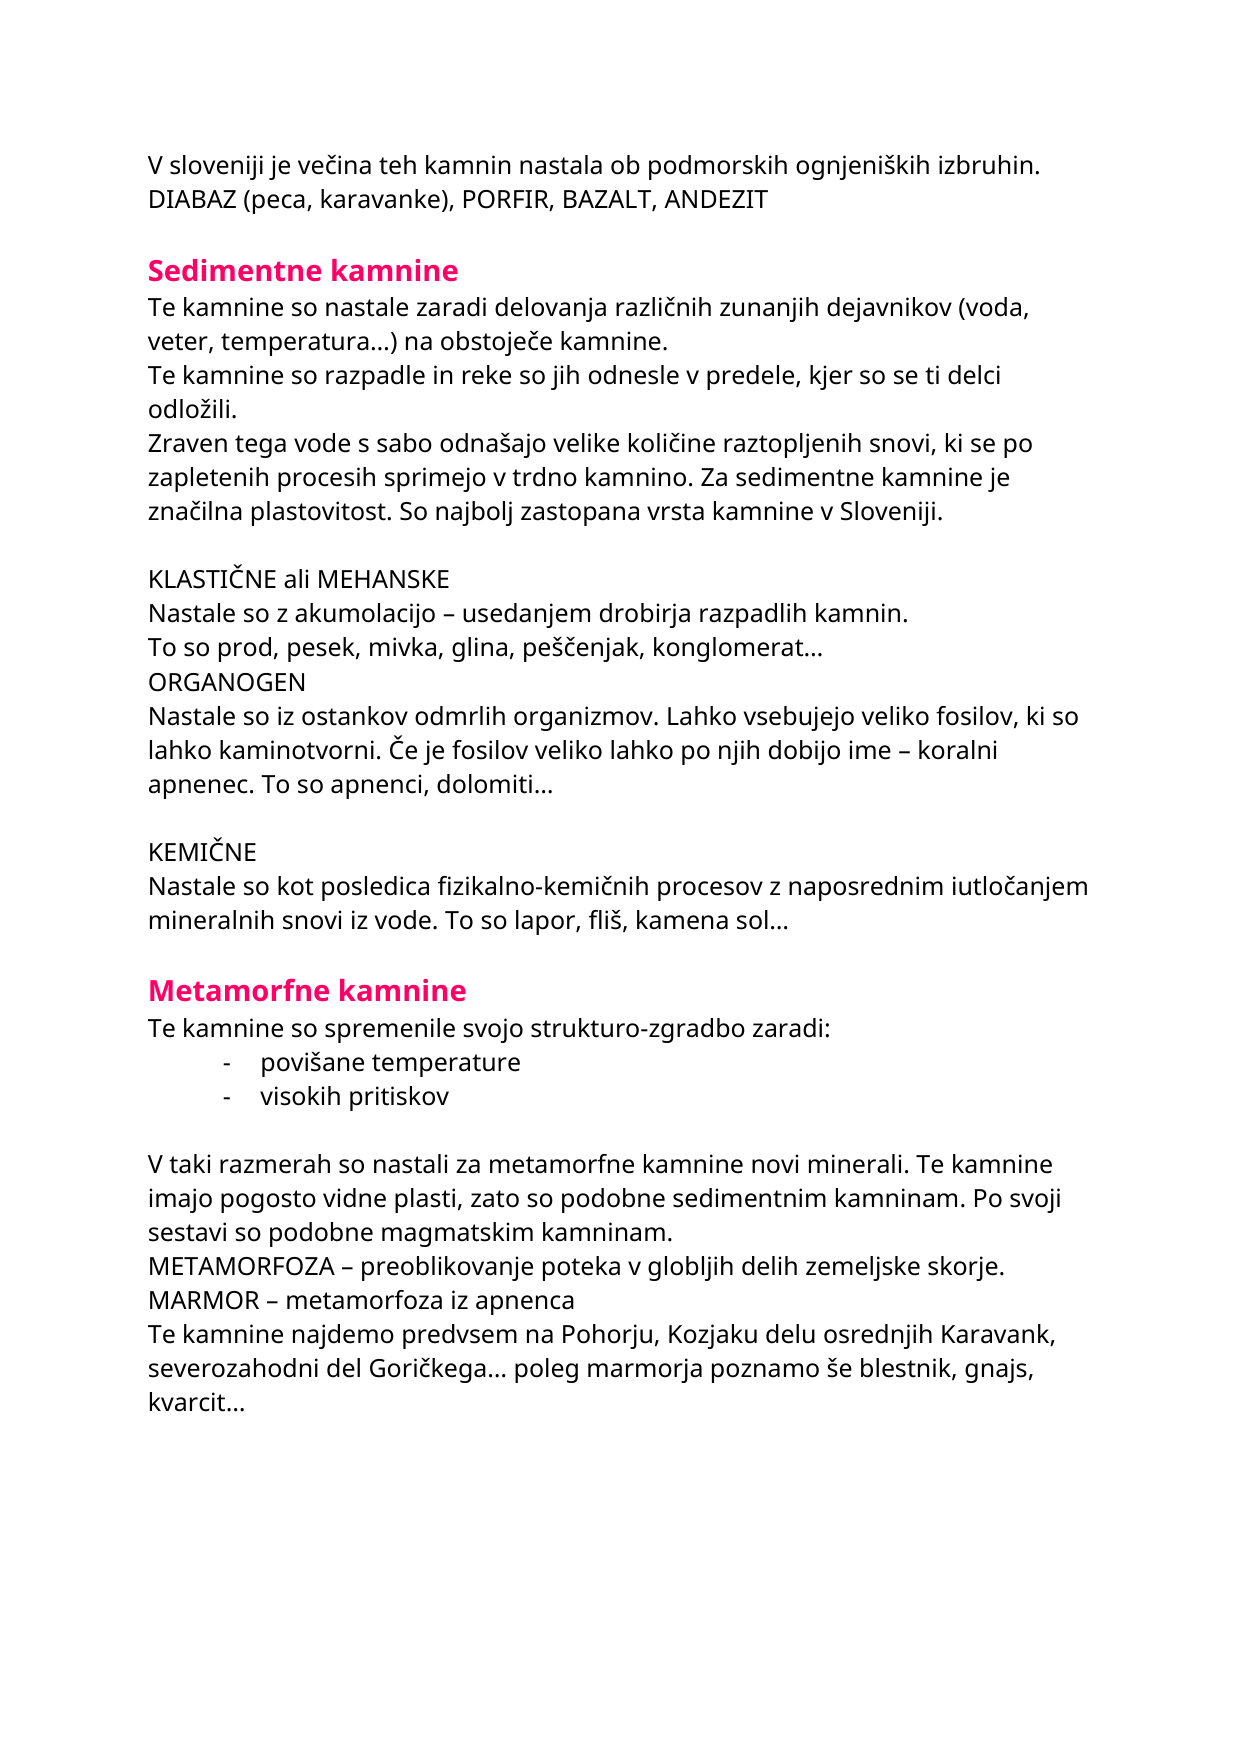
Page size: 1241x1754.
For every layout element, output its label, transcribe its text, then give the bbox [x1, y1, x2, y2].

text Nastale so z akumolacijo – usedanjem drobirja razpadlih kamnin. [148, 596, 1093, 630]
text V taki razmerah so nastali za metamorfne kamnine novi minerali. Te kamnine imajo pogosto vidne plasti, zato so podobne sedimentnim kamninam. Po svoji sestavi so podobne magmatskim kamninam. [148, 1147, 1093, 1249]
text Nastale so iz ostankov odmrlih organizmov. Lahko vsebujejo veliko fosilov, ki so lahko kaminotvorni. Če je fosilov veliko lahko po njih dobijo ime – koralni apnenec. To so apnenci, dolomiti… [148, 698, 1093, 800]
text Nastale so kot posledica fizikalno-kemičnih procesov z naposrednim iutločanjem mineralnih snovi iz vode. To so lapor, fliš, kamena sol… [148, 868, 1093, 937]
text To so prod, pesek, mivka, glina, peščenjak, konglomerat… [148, 630, 1093, 664]
text KEMIČNE [148, 834, 1093, 868]
text KLASTIČNE ali MEHANSKE [148, 562, 1093, 596]
text Te kamnine najdemo predvsem na Pohorju, Kozjaku delu osrednjih Karavank, severozahodni del Goričkega… poleg marmorja poznamo še blestnik, gnajs, kvarcit… [148, 1317, 1093, 1419]
text Metamorfne kamnine [148, 971, 1093, 1010]
text Sedimentne kamnine [148, 250, 1093, 289]
text Zraven tega vode s sabo odnašajo velike količine raztopljenih snovi, ki se po zapletenih procesih sprimejo v trdno kamnino. Za sedimentne kamnine je značilna plastovitost. So najbolj zastopana vrsta kamnine v Sloveniji. [148, 426, 1093, 528]
text MARMOR – metamorfoza iz apnenca [148, 1283, 1093, 1317]
text METAMORFOZA – preoblikovanje poteka v globljih delih zemeljske skorje. [148, 1249, 1093, 1283]
text ORGANOGEN [148, 664, 1093, 698]
list povišane temperature [223, 1044, 1093, 1078]
text Te kamnine so nastale zaradi delovanja različnih zunanjih dejavnikov (voda, veter, temperatura…) na obstoječe kamnine. [148, 289, 1093, 358]
list visokih pritiskov [223, 1078, 1093, 1113]
text Te kamnine so razpadle in reke so jih odnesle v predele, kjer so se ti delci odložili. [148, 358, 1093, 426]
text V sloveniji je večina teh kamnin nastala ob podmorskih ognjeniških izbruhin. DIABAZ (peca, karavanke), PORFIR, BAZALT, ANDEZIT [148, 148, 1093, 216]
text Te kamnine so spremenile svojo strukturo-zgradbo zaradi: [148, 1010, 1093, 1044]
